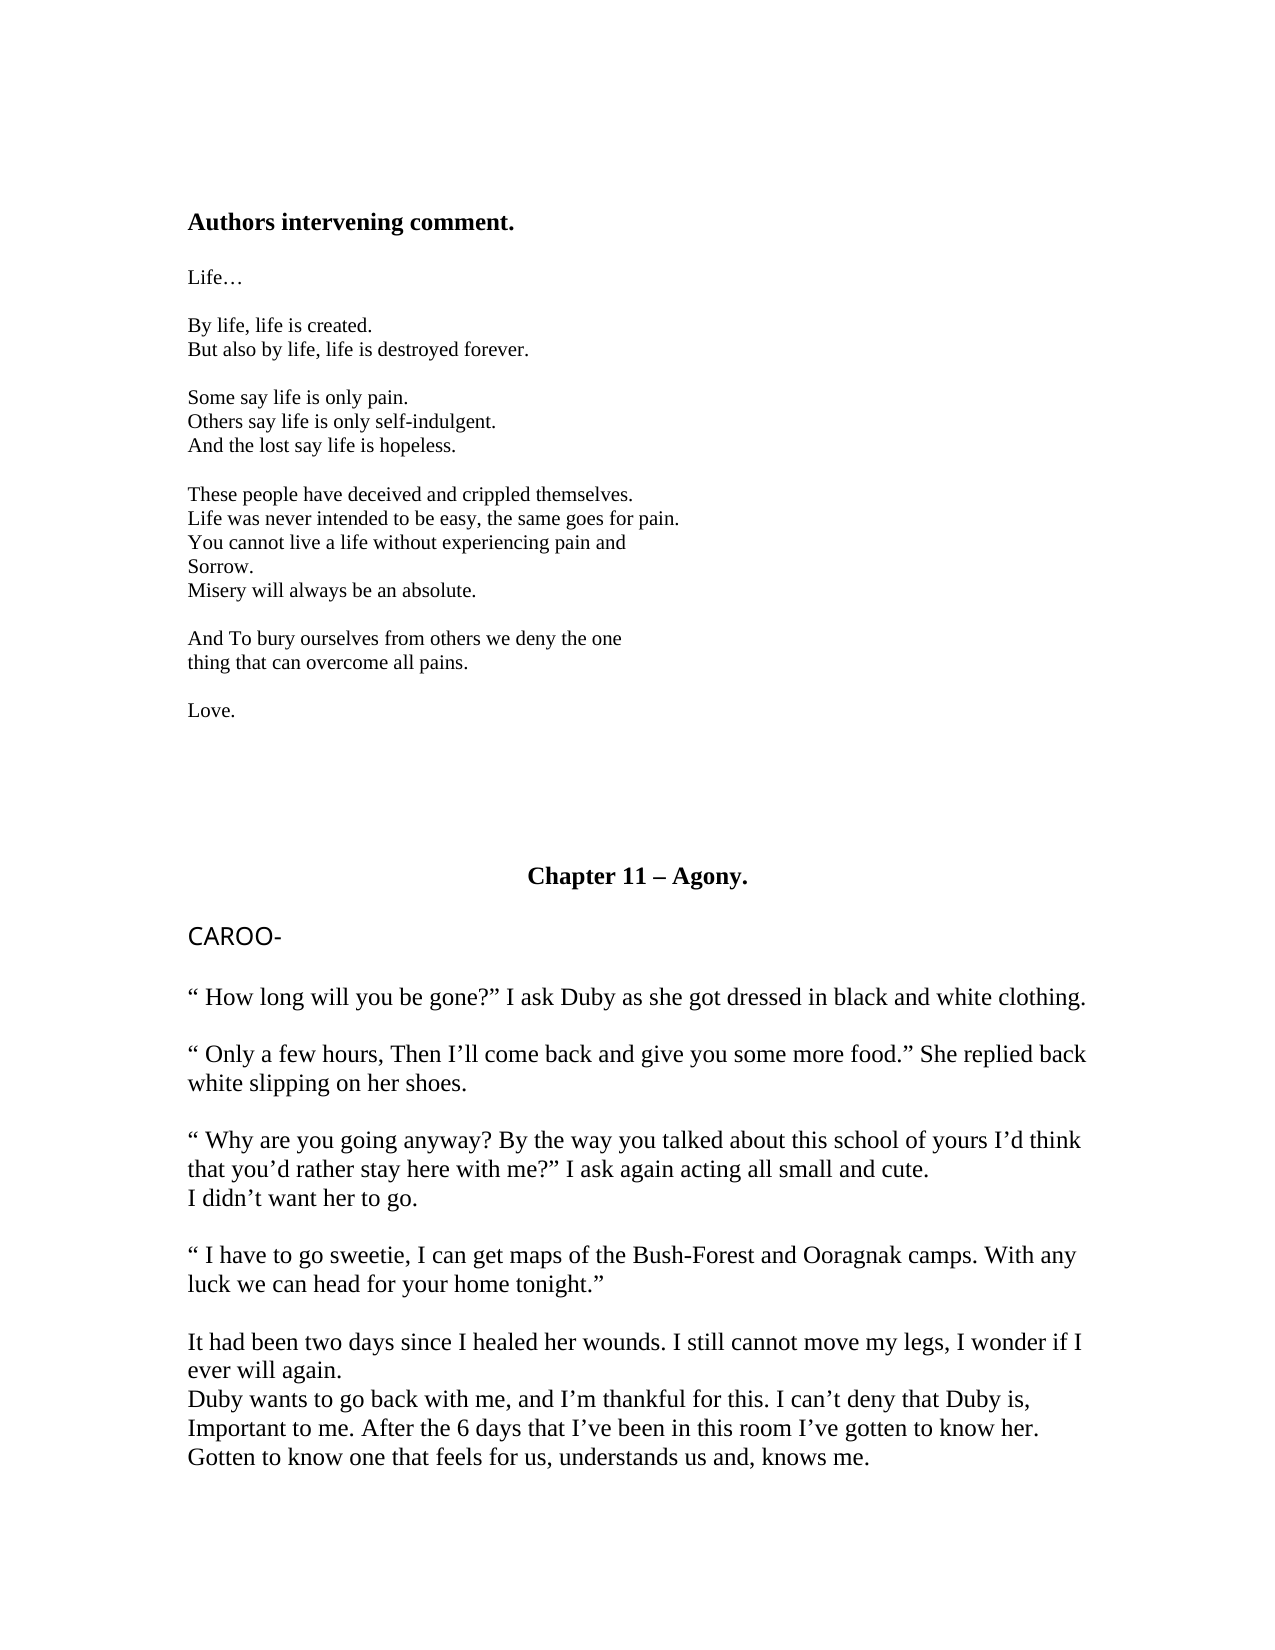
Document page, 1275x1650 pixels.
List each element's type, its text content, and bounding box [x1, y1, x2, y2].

text Life was never intended to be easy, the same goes for pain. [187, 506, 1087, 530]
text These people have deceived and crippled themselves. [187, 482, 1087, 506]
text Misery will always be an absolute. [187, 578, 1087, 602]
text And To bury ourselves from others we deny the one [187, 626, 1087, 650]
text CAROO- [187, 919, 1087, 953]
text And the lost say life is hopeless. [187, 433, 1087, 457]
text Chapter 11 – Agony. [187, 861, 1087, 890]
text Life… [187, 265, 1087, 289]
text Gotten to know one that feels for us, understands us and, knows me. [187, 1442, 1087, 1470]
text Others say life is only self-indulgent. [187, 409, 1087, 433]
text You cannot live a life without experiencing pain and [187, 530, 1087, 554]
text thing that can overcome all pains. [187, 650, 1087, 674]
text Some say life is only pain. [187, 385, 1087, 409]
text “ Why are you going anyway? By the way you talked about this school of yours I’d think that you’d rather stay here with me?” I ask again acting all small and cute. [187, 1125, 1087, 1183]
text It had been two days since I healed her wounds. I still cannot move my legs, I wonder if I ever will again. [187, 1327, 1087, 1384]
text “ How long will you be gone?” I ask Duby as she got dressed in black and white clothing. [187, 982, 1087, 1010]
text Authors intervening comment. [187, 207, 1087, 236]
text “ I have to go sweetie, I can get maps of the Bush-Forest and Ooragnak camps. With any luck we can head for your home tonight.” [187, 1240, 1087, 1298]
text But also by life, life is destroyed forever. [187, 337, 1087, 361]
text I didn’t want her to go. [187, 1183, 1087, 1212]
text Duby wants to go back with me, and I’m thankful for this. I can’t deny that Duby is, Important to me. After the 6 days that I’ve been in this room I’ve gotten to know her. [187, 1384, 1087, 1442]
text Love. [187, 698, 1087, 722]
text Sorrow. [187, 554, 1087, 578]
text By life, life is created. [187, 313, 1087, 337]
text “ Only a few hours, Then I’ll come back and give you some more food.” She replied back white slipping on her shoes. [187, 1039, 1087, 1097]
